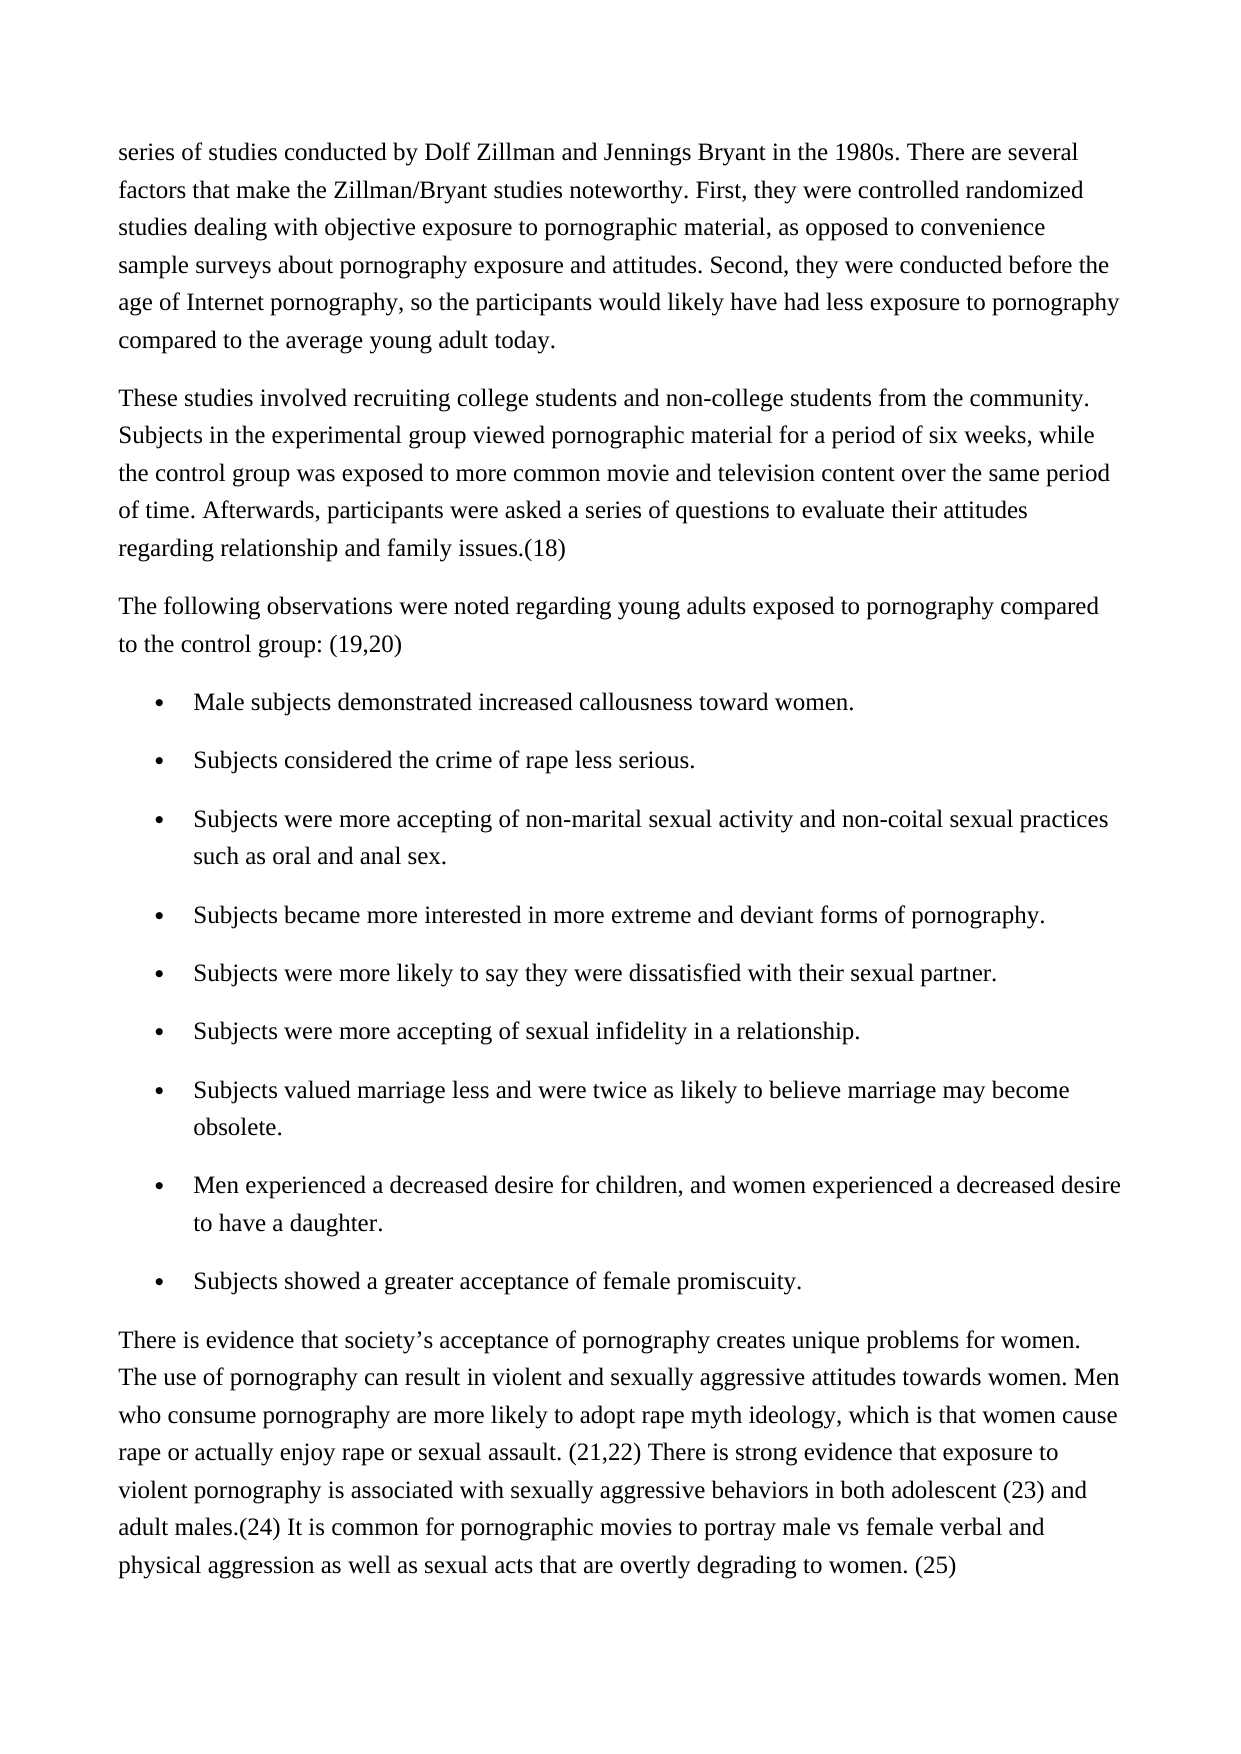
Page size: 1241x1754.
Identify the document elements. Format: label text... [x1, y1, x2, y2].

table_cell Porn is harmless? Think again Tons of studies show that everyone gets hurt, and children most of all L. David Perry | Oct 28 2015 | 14 Pornography may be defined as “the depiction of erotic behavior (sexual display in pictures or writing) that is intended to cause sexual excitement” in the viewer.(1) Over the past decade there has been a large increase in the pornographic material that is available to both adults and children. Mainstream pornography use has grown common because it is accessible, affordable, and anonymous. It is accessible because it is just a few keystrokes away on the Internet. It is affordable because many online sites offer free pornography to lure viewers to their web sites. Other sites simply post third-party videos and do not charge the viewer for web traffic. It is anonymous because it can be viewed in the privacy of a person’s home. There is no longer a need to visit an adult book store or the local XXX theatre. While the exact amount of revenue that the pornography industry generates in this country is unclear, the Internet filtering service Covenant Eyes estimates the 2012 US revenue to be around US$8 billion.(2) It is estimated that since 2007, revenue has declined by 50% (3), but this decline is likely due to the availability of more free online pornography and not to a total decline in pornography usage. In 2008, the Internet and marketing firm Hitwise reported that globally 40,634 web sites distributed pornography.(4) Who consumes pornography A 2014 Barna Group survey revealed the following demographic data regarding pornography use by American adults: (5) Demographic data is similar among younger age groups. A 2008 article in the Journal of Adolescent Research revealed that 67% of young men and 49% of young women found pornography acceptable.(6) Pornography exposure for children and adolescents has become almost ubiquitous. In a 2010 survey of English students between 14 to 16 years old, almost one-third claimed that their first exposure to Internet pornography was at 10 years old or younger. (7) In a 2011 survey, 31% of adolescent boys admitted visiting web sites that were intended as Adult Only.(8) A large survey of American young people revealed that 51% of males and 32% of females claimed to have viewed pornography for the first time before they were 13 years old. (9) In a 2012 Australian study of pornography use, men who were frequent pornography users said that their first exposure was between the ages of 11 to 13 years old.(10) Similar findings were recorded in a 2009 study in the Journal of Adolescent Health which found that 85% of adolescent males and 50% of adolescent females had been exposed to pornographic material.(11) Clearly, pornography has become pervasive throughout modern American society. Research, however, is only beginning to delineate its impact upon children, adolescents, and adults. Grade school children are sometimes exposed to pornography accidentally when they view material on the Internet. (12) They may also come into contact with a parent’s or close adult’s pornographic material. (13) Sexual predators have purposefully exposed young children to pornography for the purpose of grooming the children for sexual exploitation.(14) Pornography exposure at these young ages often results in anxiety for the child. (15) Children also report feelings of disgust, shock, embarrassment, anger, fear, and sadness after viewing pornography. (16) These children can suffer all of the symptoms of anxiety and depression. They may become obsessed with acting out adult sexual acts that they have seen, and this can be very disruptive and disturbing to the child’s peers who witness or are victimized by this behavior. Children under 12 years old who have viewed pornography are statistically more likely to sexually assault their peers.(17) In sum, children exposed to pornographic material are at risk for a broad range of maladaptive behaviors and psychopathology. Effects of pornography exposure and use The effects of pornography exposure upon older adolescents and young adults were recorded in a series of studies conducted by Dolf Zillman and Jennings Bryant in the 1980s. There are several factors that make the Zillman/Bryant studies noteworthy. First, they were controlled randomized studies dealing with objective exposure to pornographic material, as opposed to convenience sample surveys about pornography exposure and attitudes. Second, they were conducted before the age of Internet pornography, so the participants would likely have had less exposure to pornography compared to the average young adult today. These studies involved recruiting college students and non-college students from the community. Subjects in the experimental group viewed pornographic material for a period of six weeks, while the control group was exposed to more common movie and television content over the same period of time. Afterwards, participants were asked a series of questions to evaluate their attitudes regarding relationship and family issues.(18) The following observations were noted regarding young adults exposed to pornography compared to the control group: (19,20) Male subjects demonstrated increased callousness toward women. Subjects considered the crime of rape less serious. Subjects were more accepting of non-marital sexual activity and non-coital sexual practices such as oral and anal sex. Subjects became more interested in more extreme and deviant forms of pornography. Subjects were more likely to say they were dissatisfied with their sexual partner. Subjects were more accepting of sexual infidelity in a relationship. Subjects valued marriage less and were twice as likely to believe marriage may become obsolete. Men experienced a decreased desire for children, and women experienced a decreased desire to have a daughter. Subjects showed a greater acceptance of female promiscuity. There is evidence that society’s acceptance of pornography creates unique problems for women. The use of pornography can result in violent and sexually aggressive attitudes towards women. Men who consume pornography are more likely to adopt rape myth ideology, which is that women cause rape or actually enjoy rape or sexual assault. (21,22) There is strong evidence that exposure to violent pornography is associated with sexually aggressive behaviors in both adolescent (23) and adult males.(24) It is common for pornographic movies to portray male vs female verbal and physical aggression as well as sexual acts that are overtly degrading to women. (25) For young people, viewing sexually explicit web sites increased the likelihood of having more than one sexual partner in the last three months and for using alcohol and drugs during sexual activity. (26) The recent phenomenon of teenage sexting (the sending of sexually explicit photos, images, text messages or emails using a mobile device) has been linked with pornography exposure. (27) For women, viewing pornography may result in sexual manipulation by a male partner. This is evident by the increased participation in anal sex by women who have viewed pornography despite the data that the majority of women consider anal sex unpleasant. (28) Internet pornography addiction is an emerging issue that neuroscientists are just beginning to study. A recent primary research article in JAMA Psychiatry shows that pornography consumption is associated with decreased brain volume in the right striatum, decreased left striatum activation, and lower functional connectivity to the prefrontal cortex. (29) The article showed that high pornography consumption is associated with smaller grey matter volume in the viewers, and is associated with down-regulation of the brain’s response to erotic material. These neural changes in the brains of pornography users do not prove causation but they are similar to the changes seen in brains of individuals addicted to cocaine, alcohol, and methamphetamines, and this association is one more way regular pornography use mirrors the use of addictive drugs.(30) This scientific data is consistent with the observed findings in a 2012 Australian study of pornography showing 20 percent of regular pornography users preferred the excitement of viewing pornography over being sexually intimate with a real person. (31) The observation that male pornography users become addicted to their cyber-sexual activity and lose interest in actual women has obvious deleterious effects on relationships and society at large. Pornography use by adolescents and young adults often leads to a distorted view of sexuality and its role in fostering healthy personal relationships. These distortions include the overestimation of the prevalence of sexual activity in the community, the belief that sexual promiscuity is normal, and the belief that sexual abstinence is unhealthy.(32) These perspectives are likely to make it more difficult for young people to form lasting, meaningful relationships with the opposite sex, which will ultimately result in more anxiety, depression, and overall life dissatisfaction. (33) Pornography has a negative effect on marriage and long term cohabitating couples, making them more vulnerable to divorce or dissolution, and this in turn has negative health effects for the children involved.(34) The use of pornography in the context of the marriage is largely confined to the husband; the wife being an occasional co-participant, reluctantly accepting the pornography use or being completely unaware of the husband’s personal use of pornography. (35) Women who have husbands or male partners who view pornography feel betrayed. Women see pornography as a form of sexual objectification of women. When women view the pornography their partners are viewing they can develop a lower self-esteem, feelings of inadequacy, and begin to feel sexually undesirable. (36) The more a woman perceives her husband or boyfriend using pornography, the more negative the woman rates her relationship in general and the lower she rates her overall sexual satisfaction.(37) This occurs because a significant percentage of male pornography viewers will develop a preference for the fantasy world of pornography over actual sexual activity with their partners. (38) Pornography can reinforce the concept of physical domination of the man over the woman and can increase aggressive and violent behaviors against women. (39,40) In 2002, the American Academy of Matrimonial Lawyers reported that 56 percent of all divorces involved one party having an obsessive interest in pornographic web sites. (41) Men who use pornography and women who accept pornography are more likely to accept marital infidelity and cohabitation (42) which ultimately destabilizes families. Conclusion Children suffer many negative effects due to modern society’s exposure to and acceptance of pornography. These negative effects include mental disturbance and unrest for the young school age child, including acting out and violent behavior. Because of its harmfulness to children, pornography must never be used as a tool to teach children human sexuality. For older adolescents and young adults, pornography teaches a false narrative regarding human sexuality and how men and women form healthy sexual relationships. This makes it more difficult for young men and women to form authentic, stable relationships. For parents, pornography is divisive, resulting in a decreased quality of marriage and increasing the likelihood of divorce and separation which has been well documented to be harmful to children. Pediatricians should be equipped to discuss with parents both how and why to prevent pornography exposure for both children and parents. Because the Internet is the primary medium for pornography exposure, home computers should be located in public spaces (not in a child’s bedroom), and equipped with Internet filtering and monitoring software to reduce exposure. There are a variety of parental controls and filtering systems available to parents, and some current software vendors offer filtering and monitoring of smart phones which are now the primary technology used by adolescents to access the Internet. Also, there are software services which offer the ability to create accountability partnerships so as to increase the success of breaking free from pornography addiction. Pediatricians and pediatric healthcare providers should understand the negative impact that widespread use of pornography is having on today’s children and their parents and how they can help stop this destructive influence on the family. L. David Perry, MD, FCP, is a paediatrician in Knoxville, Tennessee. This essay has been republished with the permission of the American College of Pediatricians, a national medical association of licensed physicians and healthcare professionals who specialize in the care of infants, children, and adolescents. Footnotes [1] www.merriam-webster.com/dictionary/pornography Accessed 6/4/15 [2] www.covenanteyes.com/2012/06/01/how-big-is-the-pornographic-industry-in-the-united-states/ Accessed 6/4/15 [3] Paul M. Barrett, “The new republic of porn,” Bloomberg Businessweek, June 21,2012,http://www.businessweek.com/printer/articles/58466-the-new-republic-of-porn Accessed 6/4/15 [4] Bill Tancer, Click: What Millions of People Are Doing Online and Why It Matters (New York: Hyperion, 2008). www.covenanteyes.com/pornstats/ Accessed 4/10/15 [5] www.provenmen.org/2014pornsurvey/pornography-use-and-addiction Accessed 6/2/15 [6] Carroll, J., Padilla-Walker, L., Olson, C., Barry, C., Madsen, S., Generation XXX Pornography Acceptance and Use Among Emerging Adults. Journal of Adolescent Research.Vol. 23, No. 1. January 2008, pp.6-30. [7] www.psychologies.co.uk/parliament-investigates-online-porn Accessed 6/23/15 [8] www.gfi.com/documents/GFI%20_2011_parent_teen_internet_safety_report_june.pdfAccessed 6/24/15 [9] Michael Leahy, Porn University: What College Students Are Really Saying About Sex on Campus (Chicago: Northfield Publishing, 2009). [10] Katie Szittner, “Study exposes secret world of porn addiction, “Sydney.edu. May 10, 2012. http://sydney.edu.au/news/84.html?newsstoryid=9176 [11] Braun-Courville, D. and Rojas, M., Exposure to Sexually Explicit Web Sites and Adolescent Sexual Attitudes and Behaviors, Journal of Adolescent Health, 45(2009) pp. 156-162. [12] Flood, Michel. The Harms of Pornography Exposure Among Children and Young People.Child Abuse Review. 2009 Vol. 18:384-400. [13] Ibid. [14] Ibid. [15] Ibid. [16] Manning, Jill. The Impact of Internet Pornography on Marriage and the Family: A Review of the Research. Sexual Addiction and Compulsivity 2006, 13:131-165. [17] Ibid. [18] Zillman, D., Bryant, J., Effects of Prolonged Consumption of Pornography on Family Values. Journal of Family Issues, Vol. 9 No. 4, December 1988, pp. 518-544. [19] Ibid [20] Manning, Jill. The Impact Internet Pornography on Marriage and the Family: A Review of the Research. Sexual Addiction and Compulsivity 2006, 13:131-165. [21] Flood, Michael. The Harms of Pornography Exposure Among Children and Young People. Child Abuse Review. 2009 Vol. 18:384-400. [22] Manning, Jill. The Impact of Internet Pornography on Marriage and the Family: A Review of the Research. Sexual Addiction and Compulsivity 2006, 13:131-165. [23] Ybarra, M., Mitchell, K., Hamburger, M., Diener-West, M., and Leaf, P. X-Rated Material and Perpetration of Sexually Aggressive Behavior Among Children and Adolescents: I There a Link? Aggressive Behavior Vol. 37 pp. 1-18 (2011) [24] Hald, G., Malmuth, N., and Yuen, C. Pornography and Attitudes Supporting Violence Against Women: Revisiting the Relationship on Non-experimental Studies, Aggressive Behavior Vol. 36, 2010, pp. 1065-1086. [25] Bridges, A., Wosnitzer, R., E., Sun, C., and Liberman, R. Aggression and Sexual Behavior in Best-Selling Pornography Videos: A Content Analysis Update. Violence Against Women16(10) 2010, pp. 1065-1086. [26] Braun-Courville, D. and Rojas, M., Exposure to Sexually Explicit Web Sites and Adolescent Sexual Attitudes and Behaviors, Journal of Adolescent Health, 45(2009) pp. 156-162. [27] Van Ouytsel, J., Ponnett, K., and Walrave, M., The Associations Between Adolescents’ Consumption of Pornography and Music Videos and Their Sexting Behavior.Cyberpsychology, Behavior, and Social Networking Vol. 17, No. 12, 2014, pp. 772-778. [28] Tyden, T., Olsson, S., and Haggstrom-Nordin, E., Improved Use of Contraceptives, Attitudes Toward Pornography, and Sexual Harassment Among Female University Students,Women’s Health Issues, Vol. 11, No. 2 March/April 2001, pp.87-94. [29] Kuhn, S., Gallinat, J. Brain Structure and Connectivity Associated with Pornography Consumption, JAMA Psychiatry, May, 2014. [30] Ibid [31] Katie Szittner, “Study exposes secret world of porn addiction”, Sydney.edu. May 10, 2012. http://sydney.edu.au/news/84.html?newsstoryid=9176 Accessed 6/14/15 [32] Zillman, D., Bryant, J., Effects of Prolonged Consumption of Pornography on Family Values. Journal of Family Issues, Vol. 9 No. 4, December 1988, pp. 518-544. [33] Michael Leahy, Porn University: What College Students Are Really Saying About Sex on Campus (Chicago: Northfield Publishing, 2009). [34] www.acpeds.org/the-college-speaks/position-statements/parenting-issues/the-impact-of-family-structure-on-the-health-of-children-effects-of-divorce Accessed 3/10/15 [35] Manning, Jill. The Impact Internet Pornography on Marriage and the Family: A Review of the Research. Sexual Addiction and Compulsivity 2006, 13:131-165. [36] Stewart, D.N., Szymanski, D.M., Young Adult Women’s Reports of Their Male Romantic Partner’s Pornography Use as a Correlate of Their Self-Esteem, Relationship Quality, and Sexual Satisfaction. Sex Roles, May 6, 2012. 67:257-271. [37] Ibid [38] Manning, Jill. The Impact Internet Pornography on Marriage and the Family: A Review of the Research. Sexual Addiction and Compulsivity 2006, 13:131-165. [39] Zillman, D., Bryant, J., Effects of Prolonged Consumption of Pornography on Family Values. Journal of Family Issues, Vol. 9 No. 4, December 1988, pp. 518-544. [40] Manning, Jill. The Impact Internet Pornography on Marriage and the Family: A Review of the Research. Sexual Addiction and Compulsivity 2006, 13:131-165. [41] Jonathan Dedmon, “Is the Internet bad for your marriage? Online affairs, pornographic sites playing a greater role in divorces.” Press release from Dilenshnieder Group, Inc., Nov. 14, 2002. http://prnewswire.com/news-releases/is-the-internet-bad-for-your-marriage-online-affairs-pornographic-sites-playing-greater-role-in-divorces-76826727.html Accessed 6/9/15 [42] Carroll, J., Padilla-Walker, L., Olson, C., Barry, C., Madsen, S., Generation XXX Pornography Acceptance and Use Among Emerging Adults. Journal of Adolescent Research. Vol. 23, No. 1. January 2008, pp. 6-30. [118, 118, 1122, 1589]
